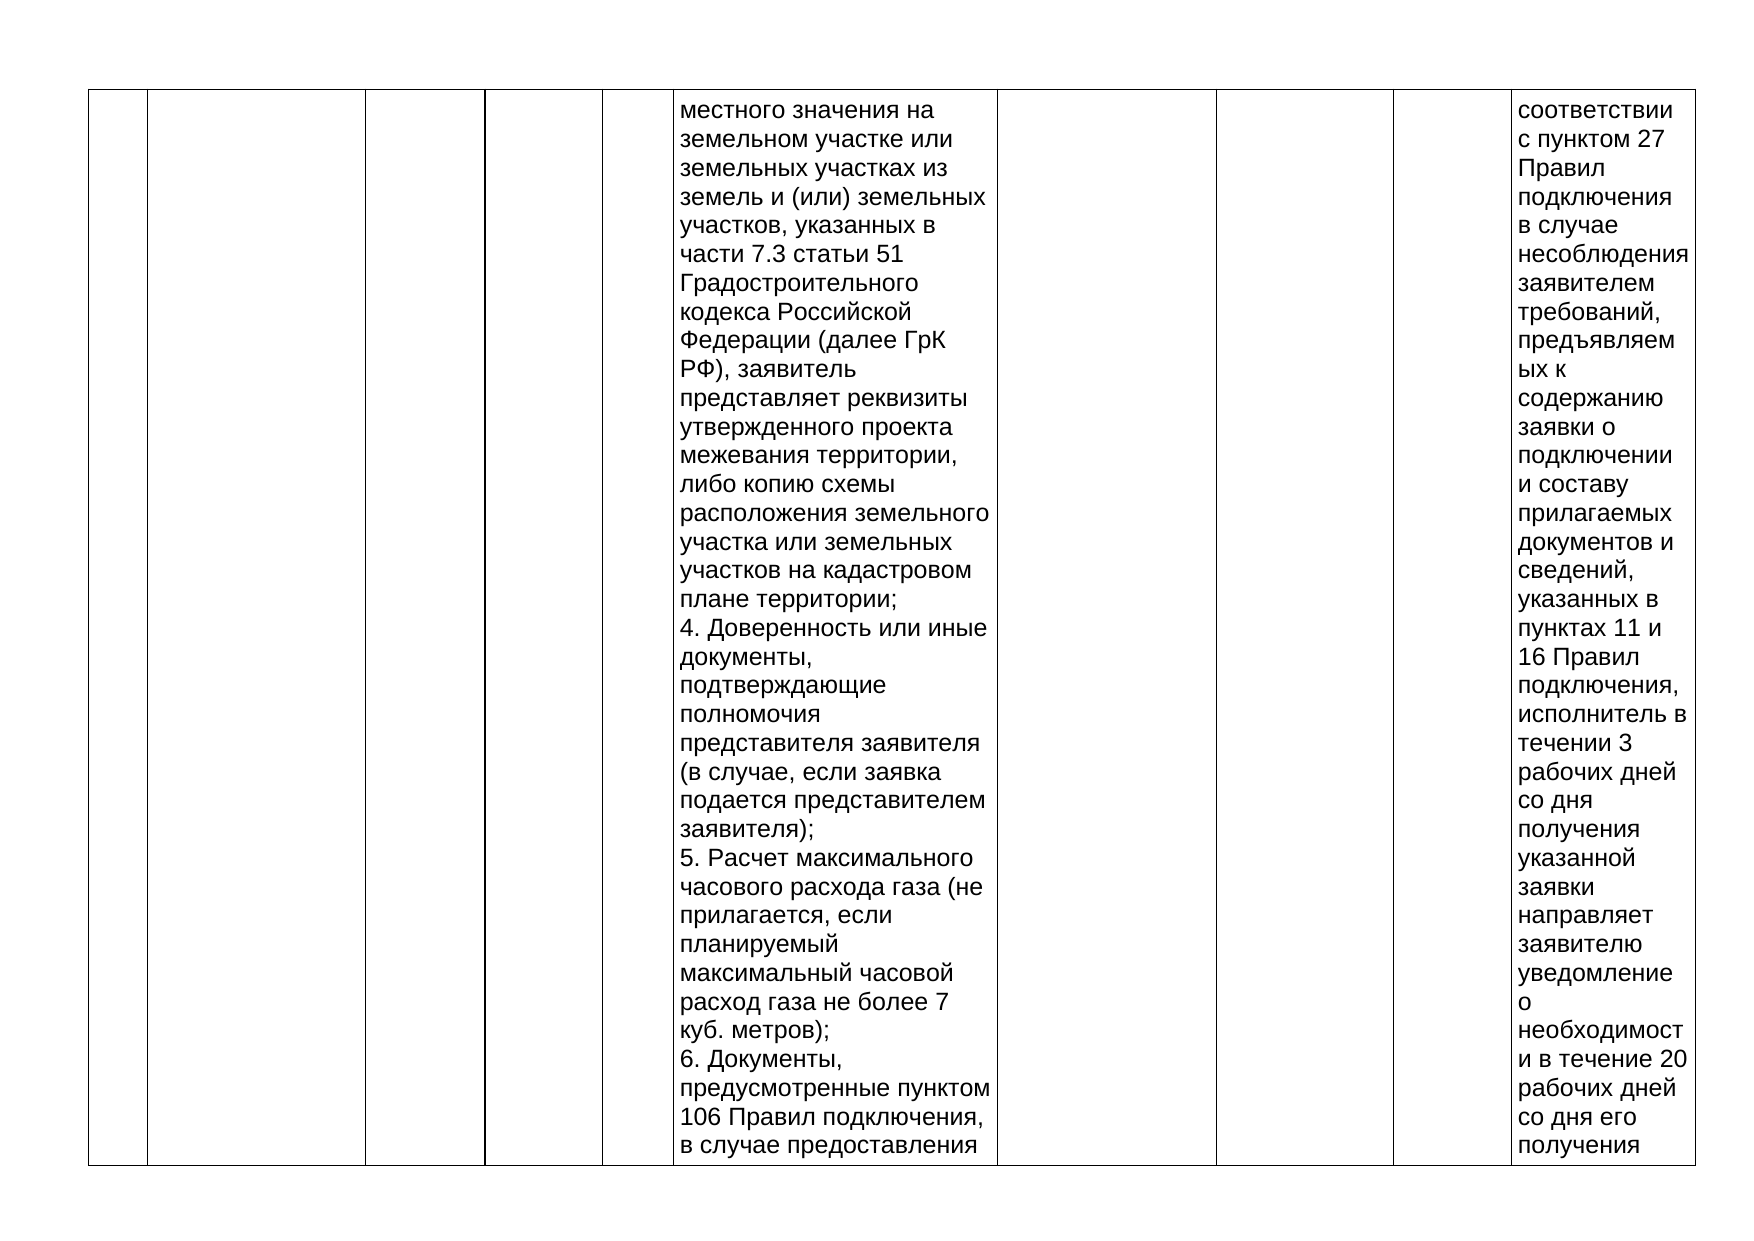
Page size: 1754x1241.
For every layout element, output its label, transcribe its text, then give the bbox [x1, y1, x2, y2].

table_cell соответствии с пунктом 27 Правил подключения в случае несоблюдения заявителем требований, предъявляемых к содержанию заявки о подключении и составу прилагаемых документов и сведений, указанных в пунктах 11 и 16 Правил подключения, исполнитель в течении 3 рабочих дней со дня получения указанной заявки направляет заявителю уведомление о необходимости в течение 20 рабочих дней со дня его получения [1512, 90, 1695, 1165]
table_cell [1394, 90, 1511, 1165]
table_cell [603, 90, 673, 1165]
table_cell [486, 90, 602, 1165]
table_cell [1217, 90, 1393, 1165]
table_cell местного значения на земельном участке или земельных участках из земель и (или) земельных участков, указанных в части 7.3 статьи 51 Градостроительного кодекса Российской Федерации (далее ГрК РФ), заявитель представляет реквизиты утвержденного проекта межевания территории, либо копию схемы расположения земельного участка или земельных участков на кадастровом плане территории; 4. Доверенность или иные документы, подтверждающие полномочия представителя заявителя (в случае, если заявка подается представителем заявителя); 5. Расчет максимального часового расхода газа (не прилагается, если планируемый максимальный часовой расход газа не более 7 куб. метров); 6. Документы, предусмотренные пунктом 106 Правил подключения, в случае предоставления [674, 90, 997, 1165]
table_cell [366, 90, 484, 1165]
table_cell [148, 90, 365, 1165]
table_cell [998, 90, 1216, 1165]
